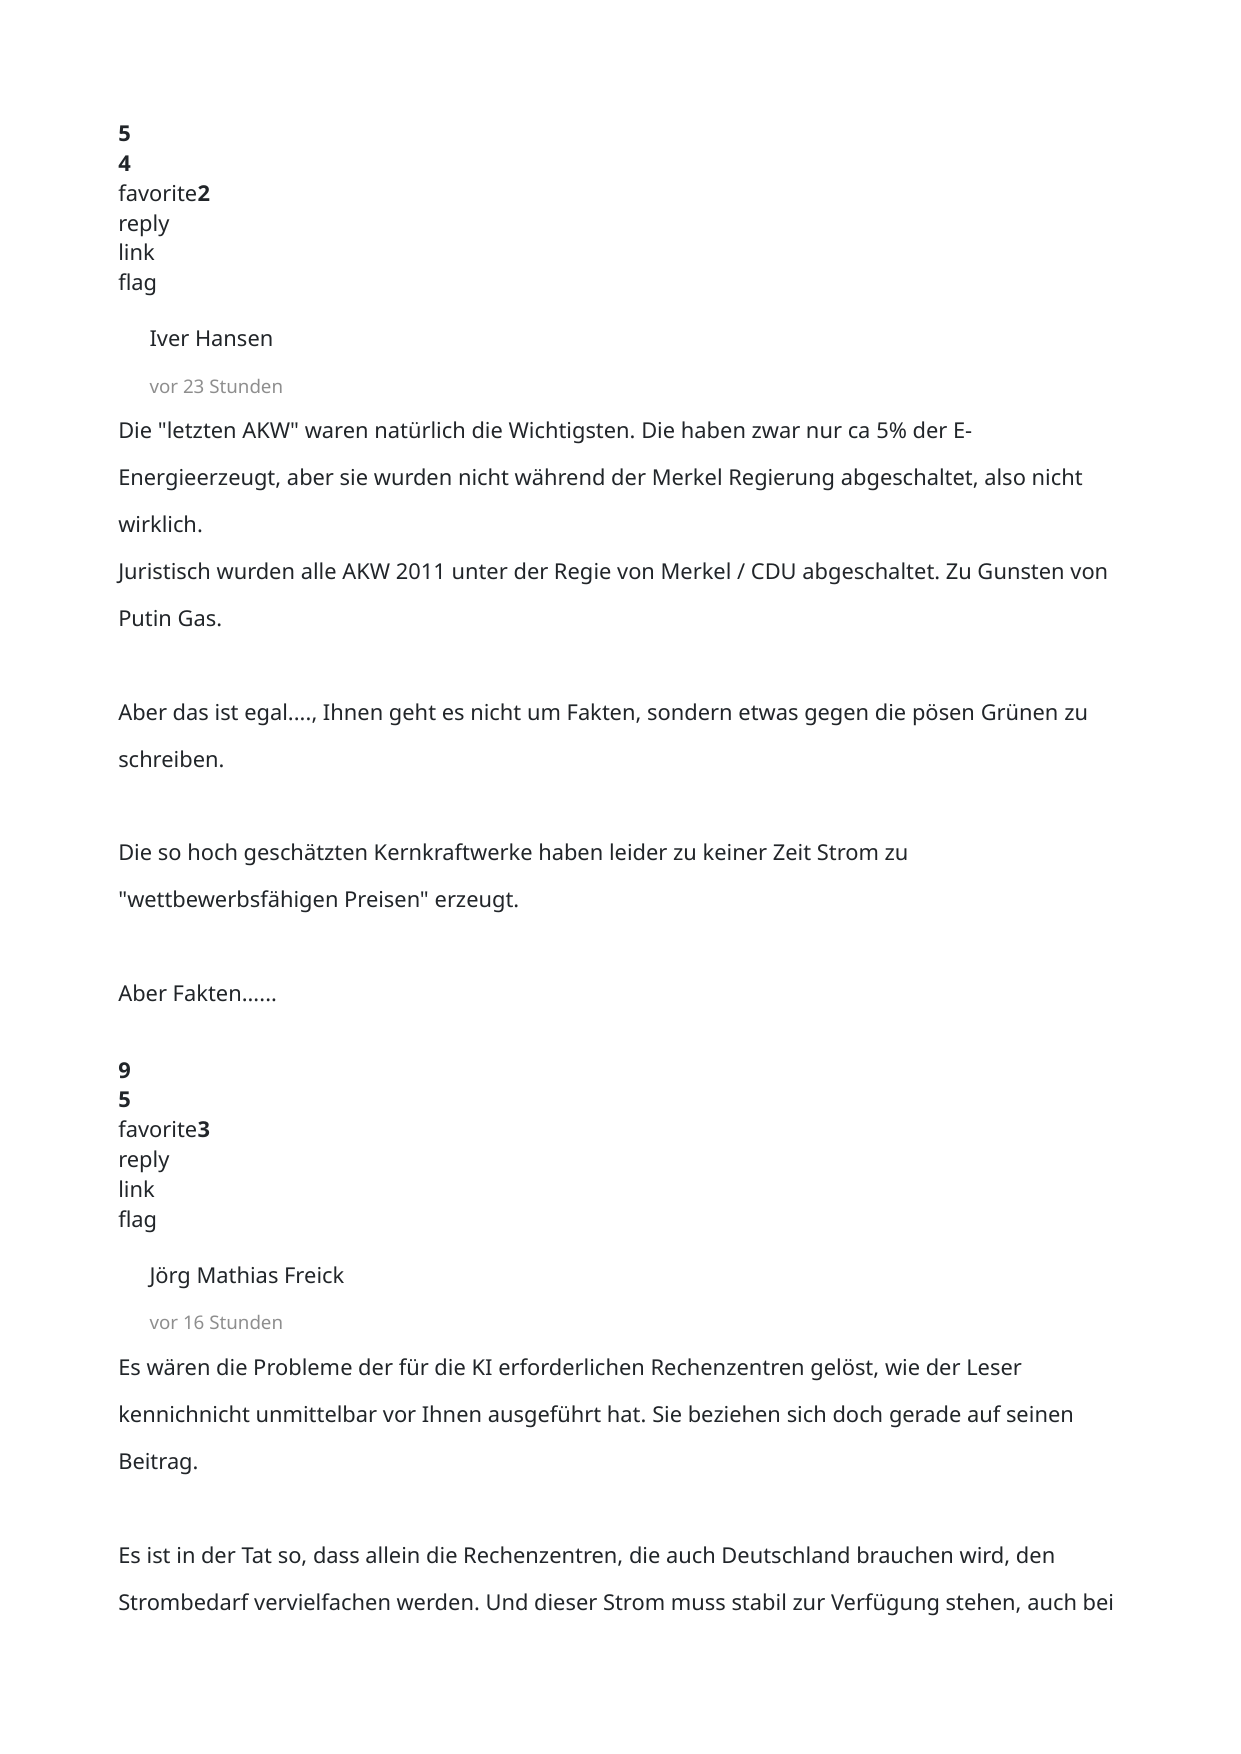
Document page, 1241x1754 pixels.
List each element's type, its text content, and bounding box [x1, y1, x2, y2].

text favorite3 [118, 1114, 1122, 1144]
text vor 16 Stunden [149, 1305, 1122, 1335]
text flag [118, 267, 1122, 297]
text Jörg Mathias Freick [149, 1249, 1114, 1290]
text reply [118, 1144, 1122, 1174]
text 5 [118, 1084, 1122, 1114]
text reply [118, 207, 1122, 237]
text 5 [118, 118, 1122, 148]
text vor 23 Stunden [149, 369, 1122, 398]
text link [118, 237, 1122, 267]
text favorite2 [118, 178, 1122, 207]
text Iver Hansen [149, 312, 1114, 353]
text Die "letzten AKW" waren natürlich die Wichtigsten. Die haben zwar nur ca 5% der E-Energieerzeugt, aber sie wurden nicht während der Merkel Regierung abgeschaltet, also nicht wirklich. Juristisch wurden alle AKW 2011 unter der Regie von Merkel / CDU abgeschaltet. Zu Gunsten von Putin Gas. Aber das ist egal...., Ihnen geht es nicht um Fakten, sondern etwas gegen die pösen Grünen zu schreiben. Die so hoch geschätzten Kernkraftwerke haben leider zu keiner Zeit Strom zu "wettbewerbsfähigen Preisen" erzeugt. Aber Fakten...... [118, 398, 1122, 1055]
text 4 [118, 148, 1122, 178]
text Es wären die Probleme der für die KI erforderlichen Rechenzentren gelöst, wie der Leser kennichnicht unmittelbar vor Ihnen ausgeführt hat. Sie beziehen sich doch gerade auf seinen Beitrag. Es ist in der Tat so, dass allein die Rechenzentren, die auch Deutschland brauchen wird, den Strombedarf vervielfachen werden. Und dieser Strom muss stabil zur Verfügung stehen, auch bei [118, 1335, 1122, 1616]
text link [118, 1174, 1122, 1204]
text 9 [118, 1055, 1122, 1084]
text flag [118, 1204, 1122, 1233]
